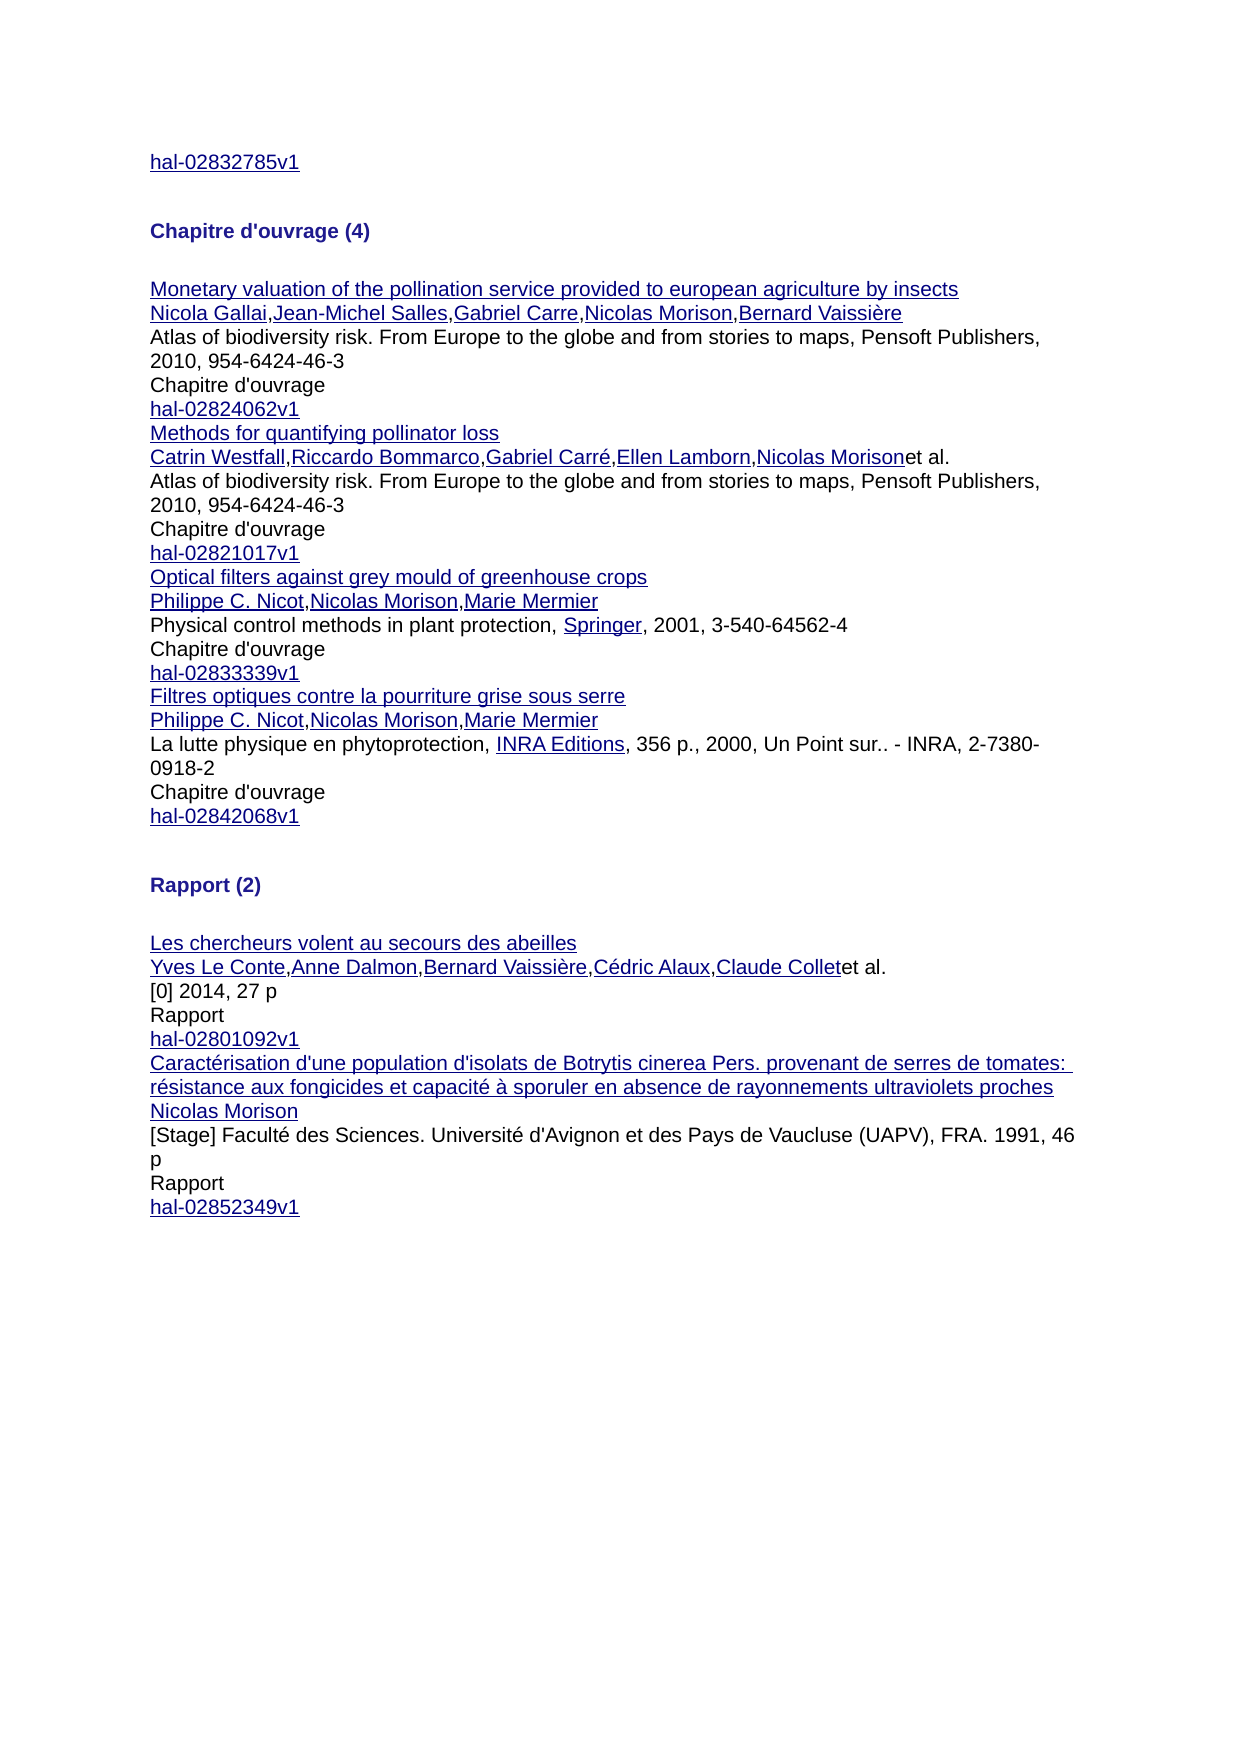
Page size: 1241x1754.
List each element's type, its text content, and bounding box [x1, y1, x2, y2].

table_cell Avantages et difficultés de la création d'hybrides F1 d'artichaut à semer. C. Foury,F. Martín,P. Pécaut,Bernard Vaissière,Nicolas Morisonet al. 4th International Congress on Artichoke, 2005, Valenzano - Bari, Italie. 681, ISHS - International Society for Horticultural Science, pp.315-322, 2005, Acta Horticulturae Proceedings/Recueil des communications hal-02832785v1 [150, 150, 1090, 174]
subtitle Rapport (2) [150, 873, 1090, 897]
subtitle Chapitre d'ouvrage (4) [150, 219, 1090, 243]
table_cell Caractérisation d'une population d'isolats de Botrytis cinerea Pers. provenant de serres de tomates: résistance aux fongicides et capacité à sporuler en absence de rayonnements ultraviolets proches Nicolas Morison [Stage] Faculté des Sciences. Université d'Avignon et des Pays de Vaucluse (UAPV), FRA. 1991, 46 p Rapport hal-02852349v1 [150, 1051, 1090, 1219]
table_header Les chercheurs volent au secours des abeilles Yves Le Conte,Anne Dalmon,Bernard Vaissière,Cédric Alaux,Claude Colletet al. [0] 2014, 27 p Rapport hal-02801092v1 [150, 931, 1090, 1051]
table_header Monetary valuation of the pollination service provided to european agriculture by insects Nicola Gallai,Jean-Michel Salles,Gabriel Carre,Nicolas Morison,Bernard Vaissière Atlas of biodiversity risk. From Europe to the globe and from stories to maps, Pensoft Publishers, 2010, 954-6424-46-3 Chapitre d'ouvrage hal-02824062v1 [150, 277, 1090, 421]
table_cell Optical filters against grey mould of greenhouse crops Philippe C. Nicot,Nicolas Morison,Marie Mermier Physical control methods in plant protection, Springer, 2001, 3-540-64562-4 Chapitre d'ouvrage hal-02833339v1 [150, 565, 1090, 684]
table_cell Methods for quantifying pollinator loss Catrin Westfall,Riccardo Bommarco,Gabriel Carré,Ellen Lamborn,Nicolas Morisonet al. Atlas of biodiversity risk. From Europe to the globe and from stories to maps, Pensoft Publishers, 2010, 954-6424-46-3 Chapitre d'ouvrage hal-02821017v1 [150, 421, 1090, 564]
table_cell Filtres optiques contre la pourriture grise sous serre Philippe C. Nicot,Nicolas Morison,Marie Mermier La lutte physique en phytoprotection, INRA Editions, 356 p., 2000, Un Point sur.. - INRA, 2-7380-0918-2 Chapitre d'ouvrage hal-02842068v1 [150, 684, 1090, 828]
